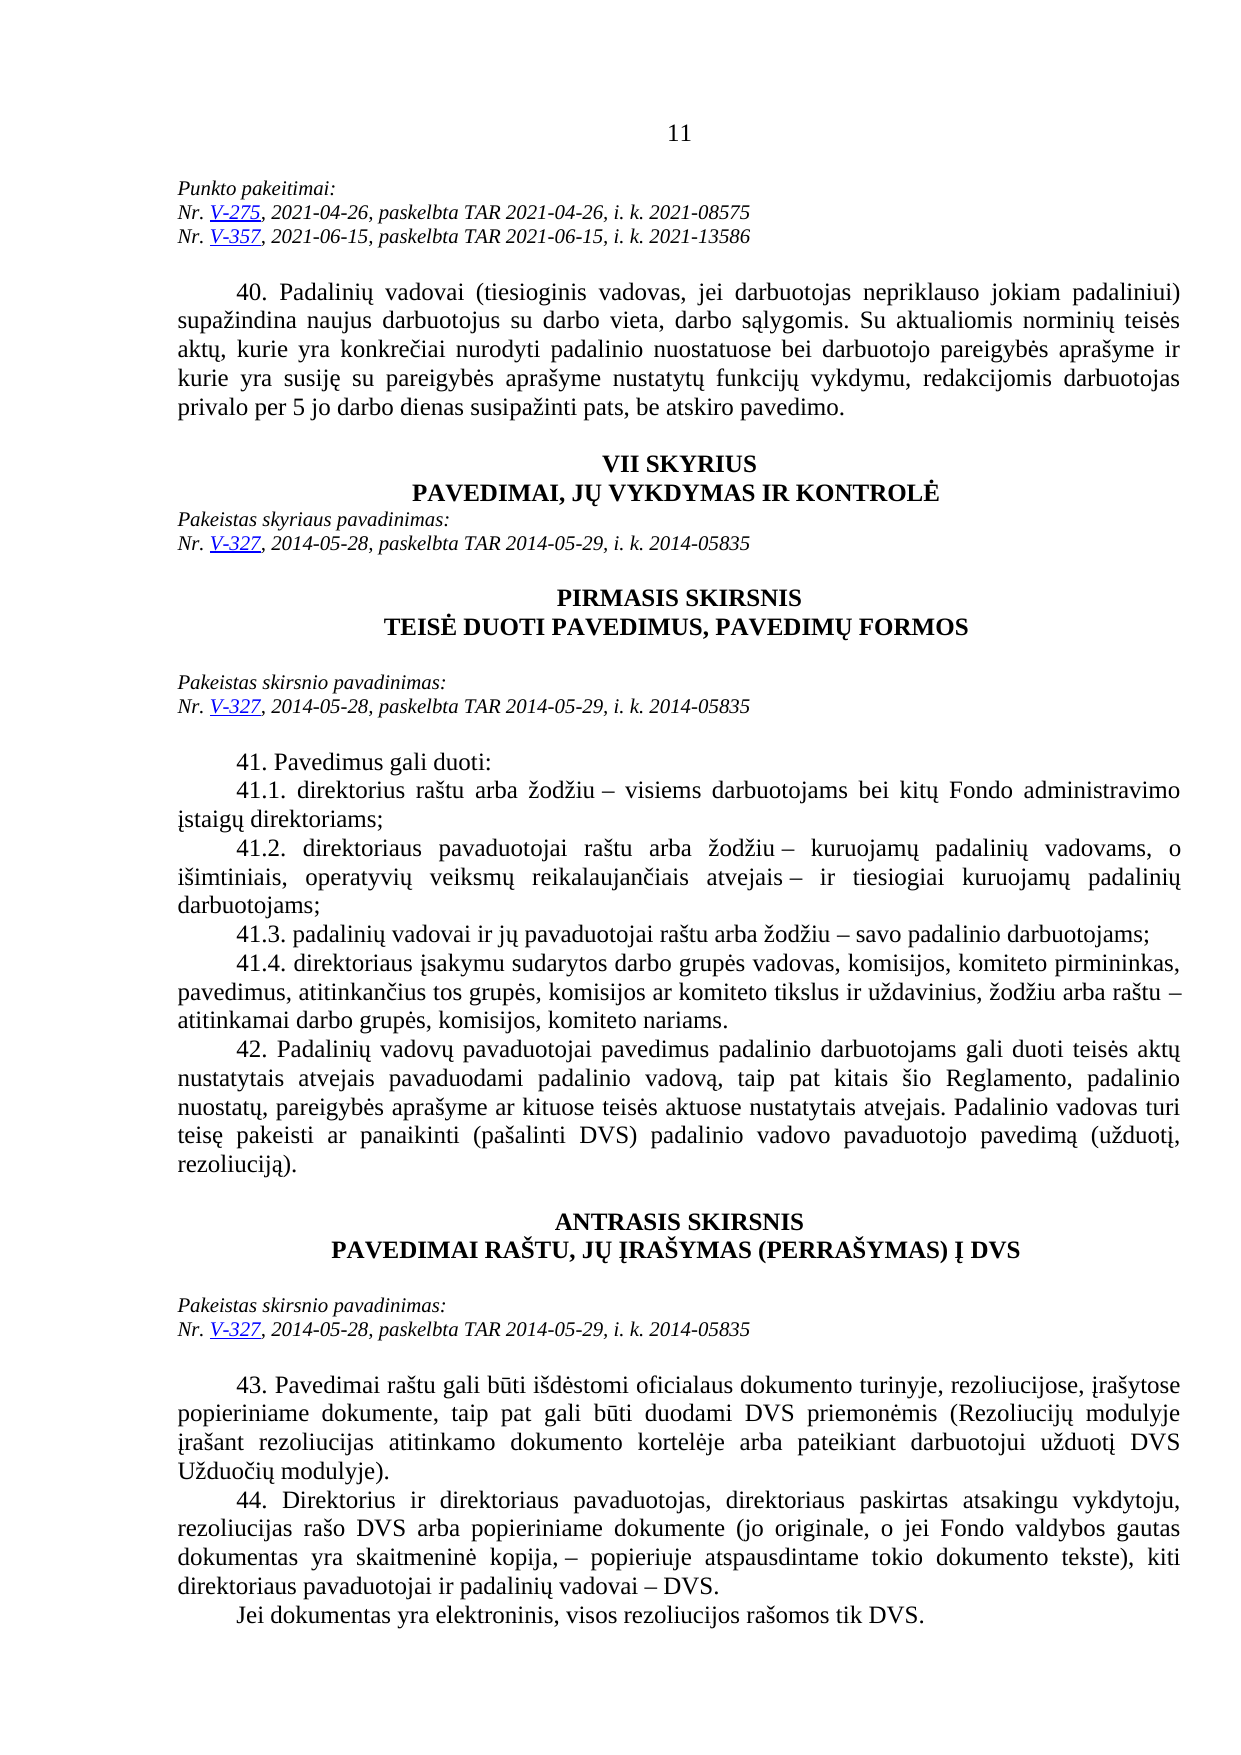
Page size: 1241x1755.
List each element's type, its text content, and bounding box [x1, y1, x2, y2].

text Punkto pakeitimai: [177, 176, 1181, 200]
text 40. Padalinių vadovai (tiesioginis vadovas, jei darbuotojas nepriklauso jokiam padaliniui) supažindina naujus darbuotojus su darbo vieta, darbo sąlygomis. Su aktualiomis norminių teisės aktų, kurie yra konkrečiai nurodyti padalinio nuostatuose bei darbuotojo pareigybės aprašyme ir kurie yra susiję su pareigybės aprašyme nustatytų funkcijų vykdymu, redakcijomis darbuotojas privalo per 5 jo darbo dienas susipažinti pats, be atskiro pavedimo. [177, 277, 1181, 420]
text 41.3. padalinių vadovai ir jų pavaduotojai raštu arba žodžiu – savo padalinio darbuotojams; [177, 919, 1181, 948]
text TEISĖ DUOTI PAVEDIMUS, PAVEDIMŲ FORMOS [177, 612, 1181, 641]
text PIRMASIS SKIRSNIS [177, 583, 1181, 612]
text 41.4. direktoriaus įsakymu sudarytos darbo grupės vadovas, komisijos, komiteto pirmininkas, pavedimus, atitinkančius tos grupės, komisijos ar komiteto tikslus ir uždavinius, žodžiu arba raštu – atitinkamai darbo grupės, komisijos, komiteto nariams. [177, 948, 1181, 1034]
text 43. Pavedimai raštu gali būti išdėstomi oficialaus dokumento turinyje, rezoliucijose, įrašytose popieriniame dokumente, taip pat gali būti duodami DVS priemonėmis (Rezoliucijų modulyje įrašant rezoliucijas atitinkamo dokumento kortelėje arba pateikiant darbuotojui užduotį DVS Užduočių modulyje). [177, 1370, 1181, 1485]
text PAVEDIMAI RAŠTU, JŲ ĮRAŠYMAS (PERRAŠYMAS) Į DVS [177, 1235, 1181, 1264]
text 41.1. direktorius raštu arba žodžiu – visiems darbuotojams bei kitų Fondo administravimo įstaigų direktoriams; [177, 775, 1181, 833]
text Nr. V-275, 2021-04-26, paskelbta TAR 2021-04-26, i. k. 2021-08575 [177, 200, 1181, 224]
text Pakeistas skirsnio pavadinimas: [177, 1293, 1181, 1317]
text Nr. V-327, 2014-05-28, paskelbta TAR 2014-05-29, i. k. 2014-05835 [177, 531, 1181, 555]
text Pakeistas skyriaus pavadinimas: [177, 507, 1181, 531]
text Nr. V-327, 2014-05-28, paskelbta TAR 2014-05-29, i. k. 2014-05835 [177, 694, 1181, 718]
text 42. Padalinių vadovų pavaduotojai pavedimus padalinio darbuotojams gali duoti teisės aktų nustatytais atvejais pavaduodami padalinio vadovą, taip pat kitais šio Reglamento, padalinio nuostatų, pareigybės aprašyme ar kituose teisės aktuose nustatytais atvejais. Padalinio vadovas turi teisę pakeisti ar panaikinti (pašalinti DVS) padalinio vadovo pavaduotojo pavedimą (užduotį, rezoliuciją). [177, 1034, 1181, 1178]
text 44. Direktorius ir direktoriaus pavaduotojas, direktoriaus paskirtas atsakingu vykdytoju, rezoliucijas rašo DVS arba popieriniame dokumente (jo originale, o jei Fondo valdybos gautas dokumentas yra skaitmeninė kopija, – popieriuje atspausdintame tokio dokumento tekste), kiti direktoriaus pavaduotojai ir padalinių vadovai – DVS. [177, 1485, 1181, 1600]
text 41.2. direktoriaus pavaduotojai raštu arba žodžiu – kuruojamų padalinių vadovams, o išimtiniais, operatyvių veiksmų reikalaujančiais atvejais – ir tiesiogiai kuruojamų padalinių darbuotojams; [177, 833, 1181, 919]
text ANTRASIS SKIRSNIS [177, 1207, 1181, 1235]
text PAVEDIMAI, JŲ VYKDYMAS IR KONTROLĖ [177, 478, 1181, 507]
text VII skyrius [177, 449, 1181, 478]
text Jei dokumentas yra elektroninis, visos rezoliucijos rašomos tik DVS. [177, 1600, 1181, 1628]
text 41. Pavedimus gali duoti: [177, 747, 1181, 775]
text Nr. V-327, 2014-05-28, paskelbta TAR 2014-05-29, i. k. 2014-05835 [177, 1317, 1181, 1341]
text Nr. V-357, 2021-06-15, paskelbta TAR 2021-06-15, i. k. 2021-13586 [177, 224, 1181, 248]
text Pakeistas skirsnio pavadinimas: [177, 670, 1181, 694]
